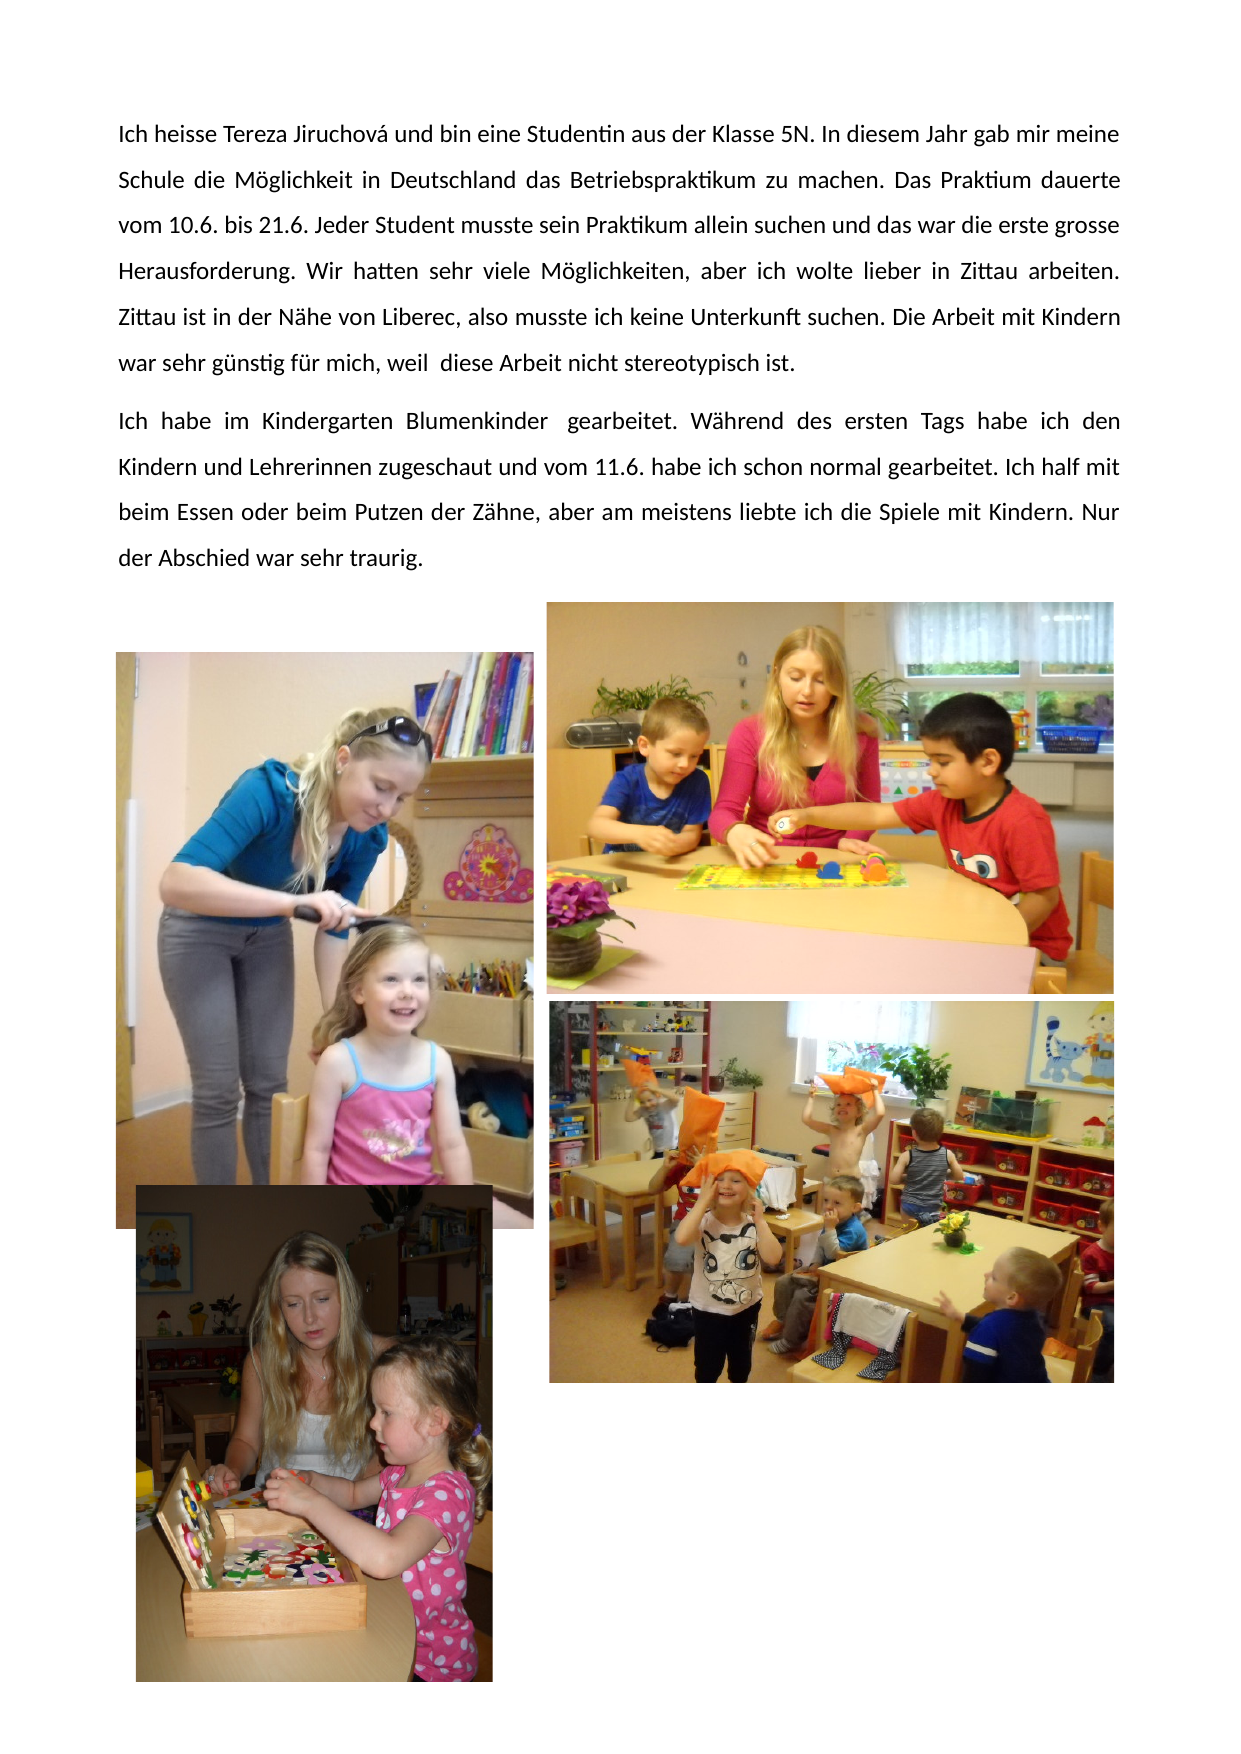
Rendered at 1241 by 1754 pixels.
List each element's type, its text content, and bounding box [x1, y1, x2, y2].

text Ich heisse Tereza Jiruchová und bin eine Studentin aus der Klasse 5N. In diesem Jahr gab mir meine Schule die Möglichkeit in Deutschland das Betriebspraktikum zu machen. Das Praktium dauerte vom 10.6. bis 21.6. Jeder Student musste sein Praktikum allein suchen und das war die erste grosse Herausforderung. Wir hatten sehr viele Möglichkeiten, aber ich wolte lieber in Zittau arbeiten. Zittau ist in der Nähe von Liberec, also musste ich keine Unterkunft suchen. Die Arbeit mit Kindern war sehr günstig für mich, weil diese Arbeit nicht stereotypisch ist. [118, 118, 1122, 377]
text Ich habe im Kindergarten Blumenkinder gearbeitet. Während des ersten Tags habe ich den Kindern und Lehrerinnen zugeschaut und vom 11.6. habe ich schon normal gearbeitet. Ich half mit beim Essen oder beim Putzen der Zähne, aber am meistens liebte ich die Spiele mit Kindern. Nur der Abschied war sehr traurig. [118, 405, 1122, 573]
